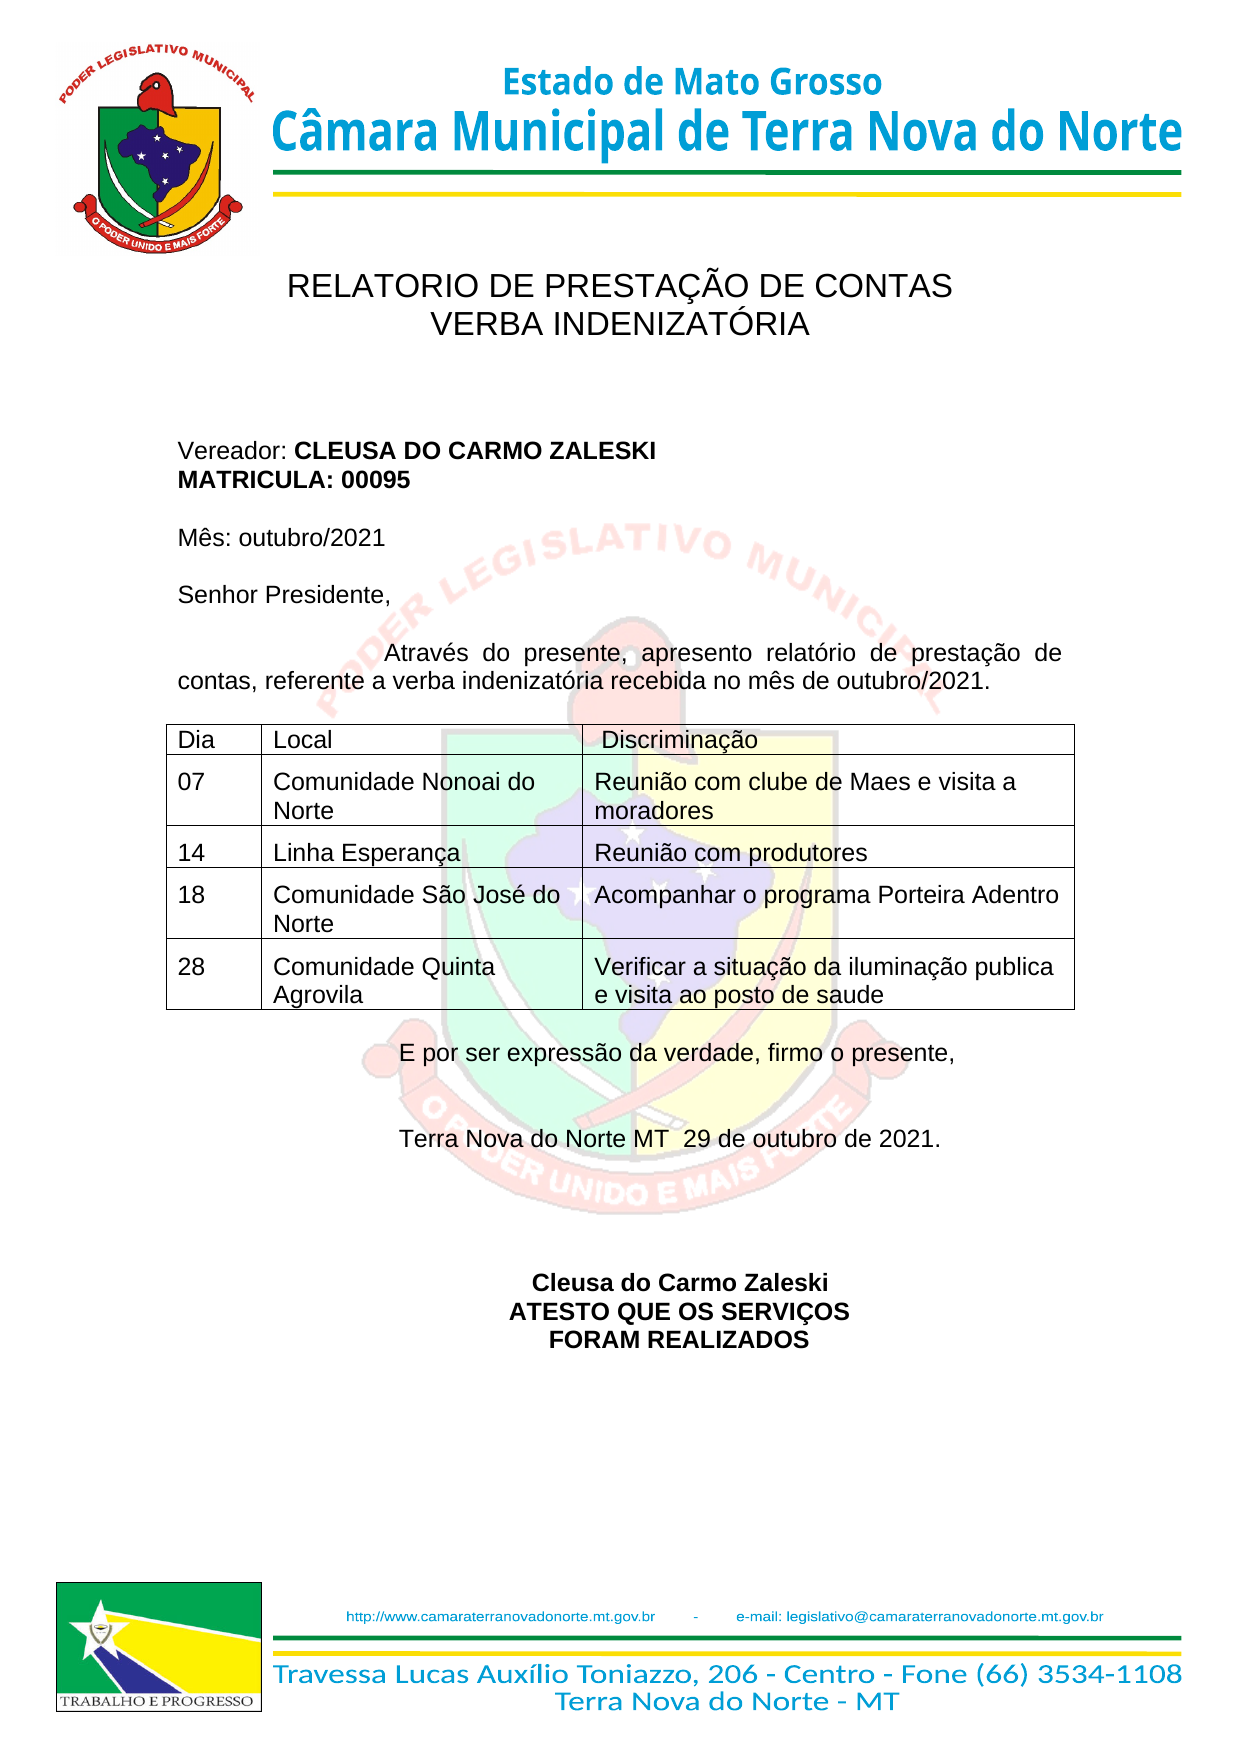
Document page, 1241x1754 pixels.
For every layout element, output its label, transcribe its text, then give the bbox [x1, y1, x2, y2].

text Cleusa do Carmo Zaleski [177, 1268, 1063, 1297]
table_cell Acompanhar o programa Porteira Adentro [966, 868, 1074, 938]
text Senhor Presidente, [177, 580, 303, 609]
text Terra Nova do Norte MT 29 de outubro de 2021. [966, 1124, 1063, 1153]
table_cell Reunião com produtores [966, 826, 1074, 867]
table_cell Reunião com clube de Maes e visita a moradores [966, 755, 1074, 824]
picture [57, 1583, 261, 1711]
text Mês: outubro/2021 [966, 522, 1063, 551]
text Vereador: CLEUSA DO CARMO ZALESKI [177, 436, 1063, 465]
table_cell 07 [167, 755, 261, 824]
text VERBA INDENIZATÓRIA [177, 304, 1063, 343]
table_header Discriminação [966, 725, 1074, 753]
table_header Local [262, 725, 303, 753]
table_cell Comunidade Quinta Agrovila [262, 939, 303, 1009]
text ATESTO QUE OS SERVIÇOS [236, 1297, 1122, 1326]
table_cell Linha Esperança [262, 826, 303, 867]
text Através do presente, apresento relatório de prestação de contas, referente a verba indenizatória recebida no mês de outubro/2021. [177, 637, 303, 695]
picture [55, 42, 260, 256]
text Através do presente, apresento relatório de prestação de contas, referente a verba indenizatória recebida no mês de outubro/2021. [966, 637, 1063, 695]
text Senhor Presidente, [966, 580, 1063, 609]
table_cell Comunidade Nonoai do Norte [262, 755, 303, 824]
text FORAM REALIZADOS [177, 1326, 1063, 1354]
text E por ser expressão da verdade, firmo o presente, [966, 1038, 1063, 1067]
text RELATORIO DE PRESTAÇÃO DE CONTAS [177, 266, 1063, 304]
table_header Dia [167, 725, 261, 753]
text MATRICULA: 00095 [177, 465, 1063, 494]
table_cell 28 [167, 939, 261, 1009]
text Mês: outubro/2021 [177, 522, 303, 551]
table_cell Verificar a situação da iluminação publica e visita ao posto de saude [966, 939, 1074, 1009]
text E por ser expressão da verdade, firmo o presente, [177, 1038, 303, 1067]
text Terra Nova do Norte MT 29 de outubro de 2021. [177, 1124, 303, 1153]
table_cell Comunidade São José do Norte [262, 868, 303, 938]
table_cell 18 [167, 868, 261, 938]
picture [860, 1611, 868, 1623]
table_cell 14 [167, 826, 261, 867]
